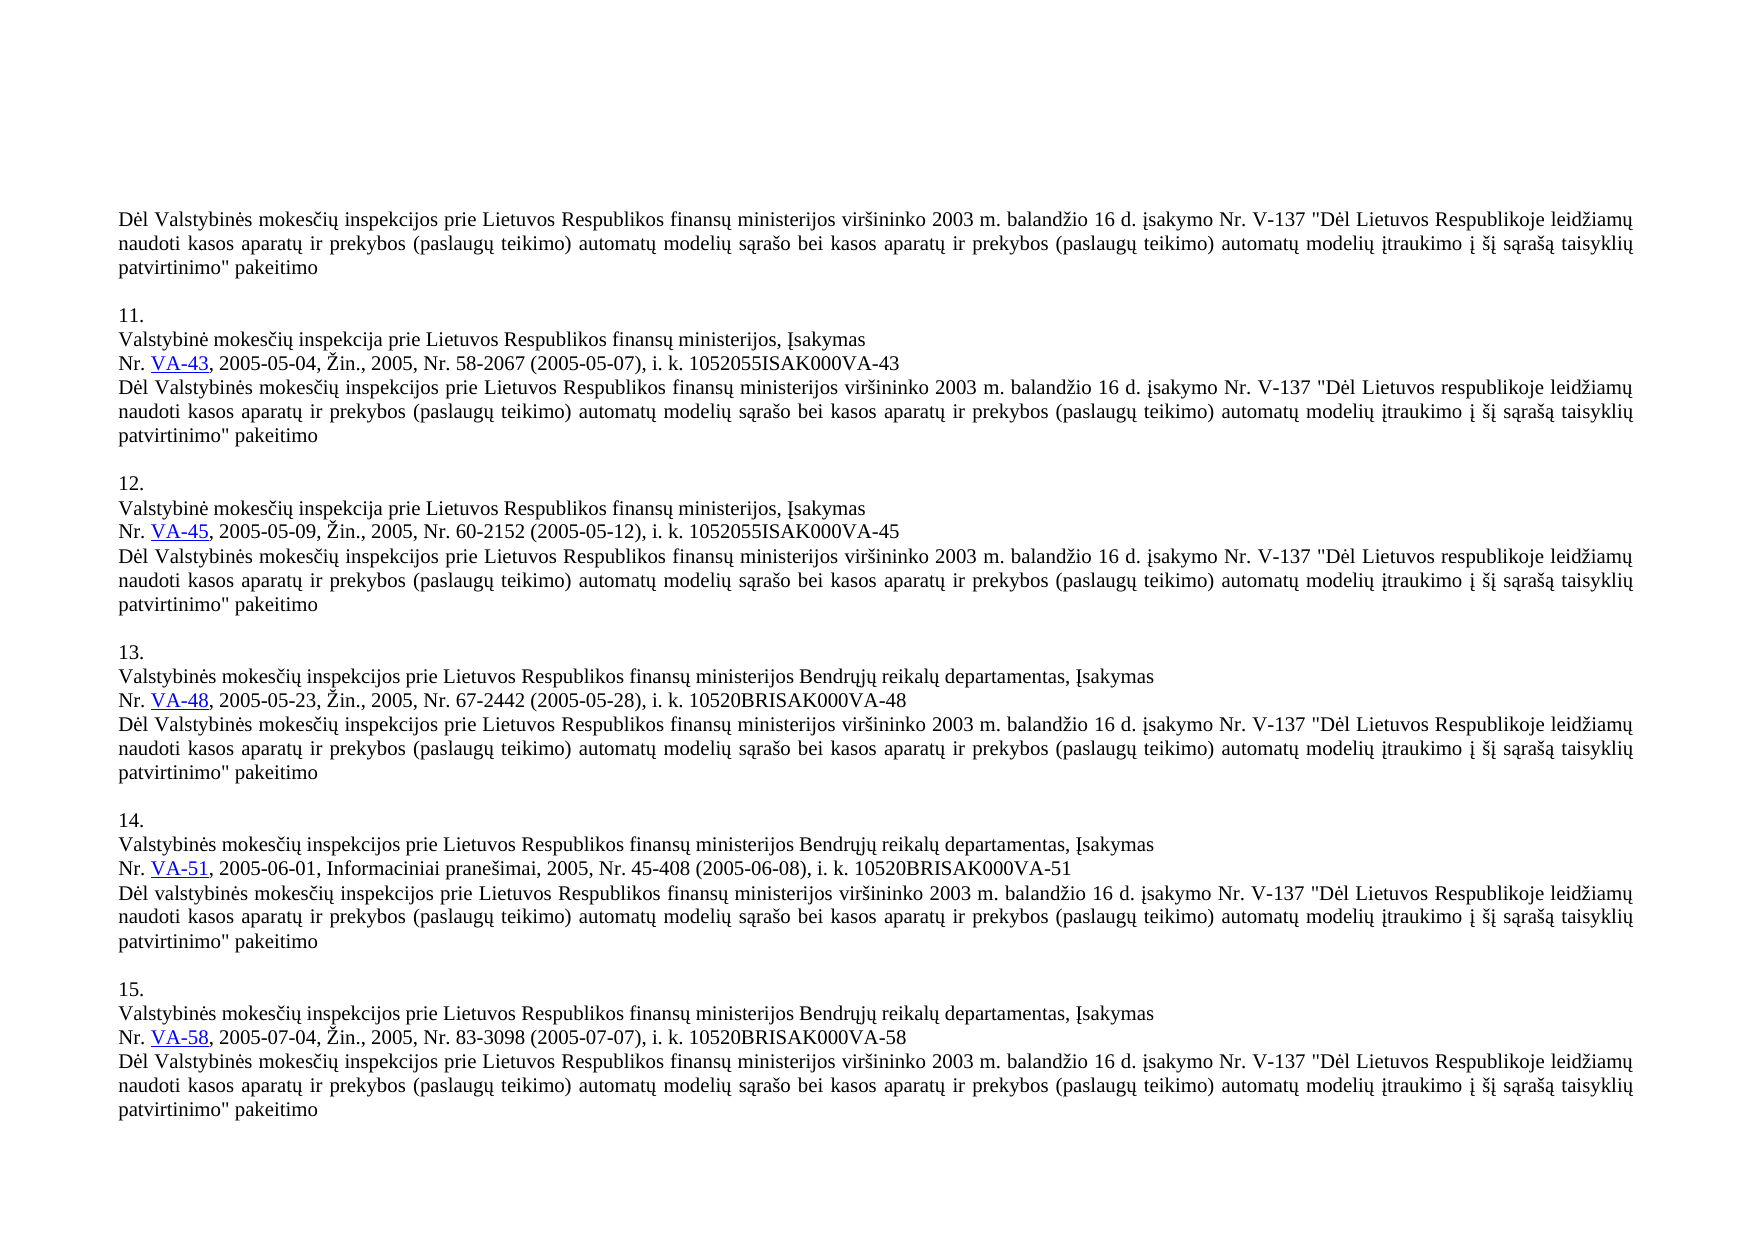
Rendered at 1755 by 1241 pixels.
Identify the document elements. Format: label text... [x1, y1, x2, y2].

text 15. [118, 977, 1636, 1001]
text Nr. VA-45, 2005-05-09, Žin., 2005, Nr. 60-2152 (2005-05-12), i. k. 1052055ISAK000VA-45 [118, 519, 1636, 543]
text 13. [118, 640, 1636, 664]
text Nr. VA-51, 2005-06-01, Informaciniai pranešimai, 2005, Nr. 45-408 (2005-06-08), i. k. 10520BRISAK000VA-51 [118, 856, 1636, 880]
text Nr. VA-58, 2005-07-04, Žin., 2005, Nr. 83-3098 (2005-07-07), i. k. 10520BRISAK000VA-58 [118, 1025, 1636, 1049]
text 14. [118, 808, 1636, 832]
text Valstybinės mokesčių inspekcijos prie Lietuvos Respublikos finansų ministerijos Bendrųjų reikalų departamentas, Įsakymas [118, 664, 1636, 688]
text Dėl Valstybinės mokesčių inspekcijos prie Lietuvos Respublikos finansų ministerijos viršininko 2003 m. balandžio 16 d. įsakymo Nr. V-137 "Dėl Lietuvos respublikoje leidžiamų naudoti kasos aparatų ir prekybos (paslaugų teikimo) automatų modelių sąrašo bei kasos aparatų ir prekybos (paslaugų teikimo) automatų modelių įtraukimo į šį sąrašą taisyklių patvirtinimo" pakeitimo [118, 543, 1636, 616]
text Valstybinės mokesčių inspekcijos prie Lietuvos Respublikos finansų ministerijos Bendrųjų reikalų departamentas, Įsakymas [118, 1001, 1636, 1025]
text Nr. VA-48, 2005-05-23, Žin., 2005, Nr. 67-2442 (2005-05-28), i. k. 10520BRISAK000VA-48 [118, 688, 1636, 712]
text Dėl Valstybinės mokesčių inspekcijos prie Lietuvos Respublikos finansų ministerijos viršininko 2003 m. balandžio 16 d. įsakymo Nr. V-137 "Dėl Lietuvos respublikoje leidžiamų naudoti kasos aparatų ir prekybos (paslaugų teikimo) automatų modelių sąrašo bei kasos aparatų ir prekybos (paslaugų teikimo) automatų modelių įtraukimo į šį sąrašą taisyklių patvirtinimo" pakeitimo [118, 375, 1636, 447]
text Valstybinės mokesčių inspekcijos prie Lietuvos Respublikos finansų ministerijos Bendrųjų reikalų departamentas, Įsakymas [118, 832, 1636, 856]
text Dėl Valstybinės mokesčių inspekcijos prie Lietuvos Respublikos finansų ministerijos viršininko 2003 m. balandžio 16 d. įsakymo Nr. V-137 "Dėl Lietuvos Respublikoje leidžiamų naudoti kasos aparatų ir prekybos (paslaugų teikimo) automatų modelių sąrašo bei kasos aparatų ir prekybos (paslaugų teikimo) automatų modelių įtraukimo į šį sąrašą taisyklių patvirtinimo" pakeitimo [118, 207, 1636, 279]
text Dėl valstybinės mokesčių inspekcijos prie Lietuvos Respublikos finansų ministerijos viršininko 2003 m. balandžio 16 d. įsakymo Nr. V-137 "Dėl Lietuvos Respublikoje leidžiamų naudoti kasos aparatų ir prekybos (paslaugų teikimo) automatų modelių sąrašo bei kasos aparatų ir prekybos (paslaugų teikimo) automatų modelių įtraukimo į šį sąrašą taisyklių patvirtinimo" pakeitimo [118, 880, 1636, 953]
text Valstybinė mokesčių inspekcija prie Lietuvos Respublikos finansų ministerijos, Įsakymas [118, 495, 1636, 519]
text Nr. VA-43, 2005-05-04, Žin., 2005, Nr. 58-2067 (2005-05-07), i. k. 1052055ISAK000VA-43 [118, 351, 1636, 375]
text 11. [118, 303, 1636, 327]
text Dėl Valstybinės mokesčių inspekcijos prie Lietuvos Respublikos finansų ministerijos viršininko 2003 m. balandžio 16 d. įsakymo Nr. V-137 "Dėl Lietuvos Respublikoje leidžiamų naudoti kasos aparatų ir prekybos (paslaugų teikimo) automatų modelių sąrašo bei kasos aparatų ir prekybos (paslaugų teikimo) automatų modelių įtraukimo į šį sąrašą taisyklių patvirtinimo" pakeitimo [118, 712, 1636, 784]
text Valstybinė mokesčių inspekcija prie Lietuvos Respublikos finansų ministerijos, Įsakymas [118, 327, 1636, 351]
text 12. [118, 471, 1636, 495]
text Dėl Valstybinės mokesčių inspekcijos prie Lietuvos Respublikos finansų ministerijos viršininko 2003 m. balandžio 16 d. įsakymo Nr. V-137 "Dėl Lietuvos Respublikoje leidžiamų naudoti kasos aparatų ir prekybos (paslaugų teikimo) automatų modelių sąrašo bei kasos aparatų ir prekybos (paslaugų teikimo) automatų modelių įtraukimo į šį sąrašą taisyklių patvirtinimo" pakeitimo [118, 1049, 1636, 1121]
